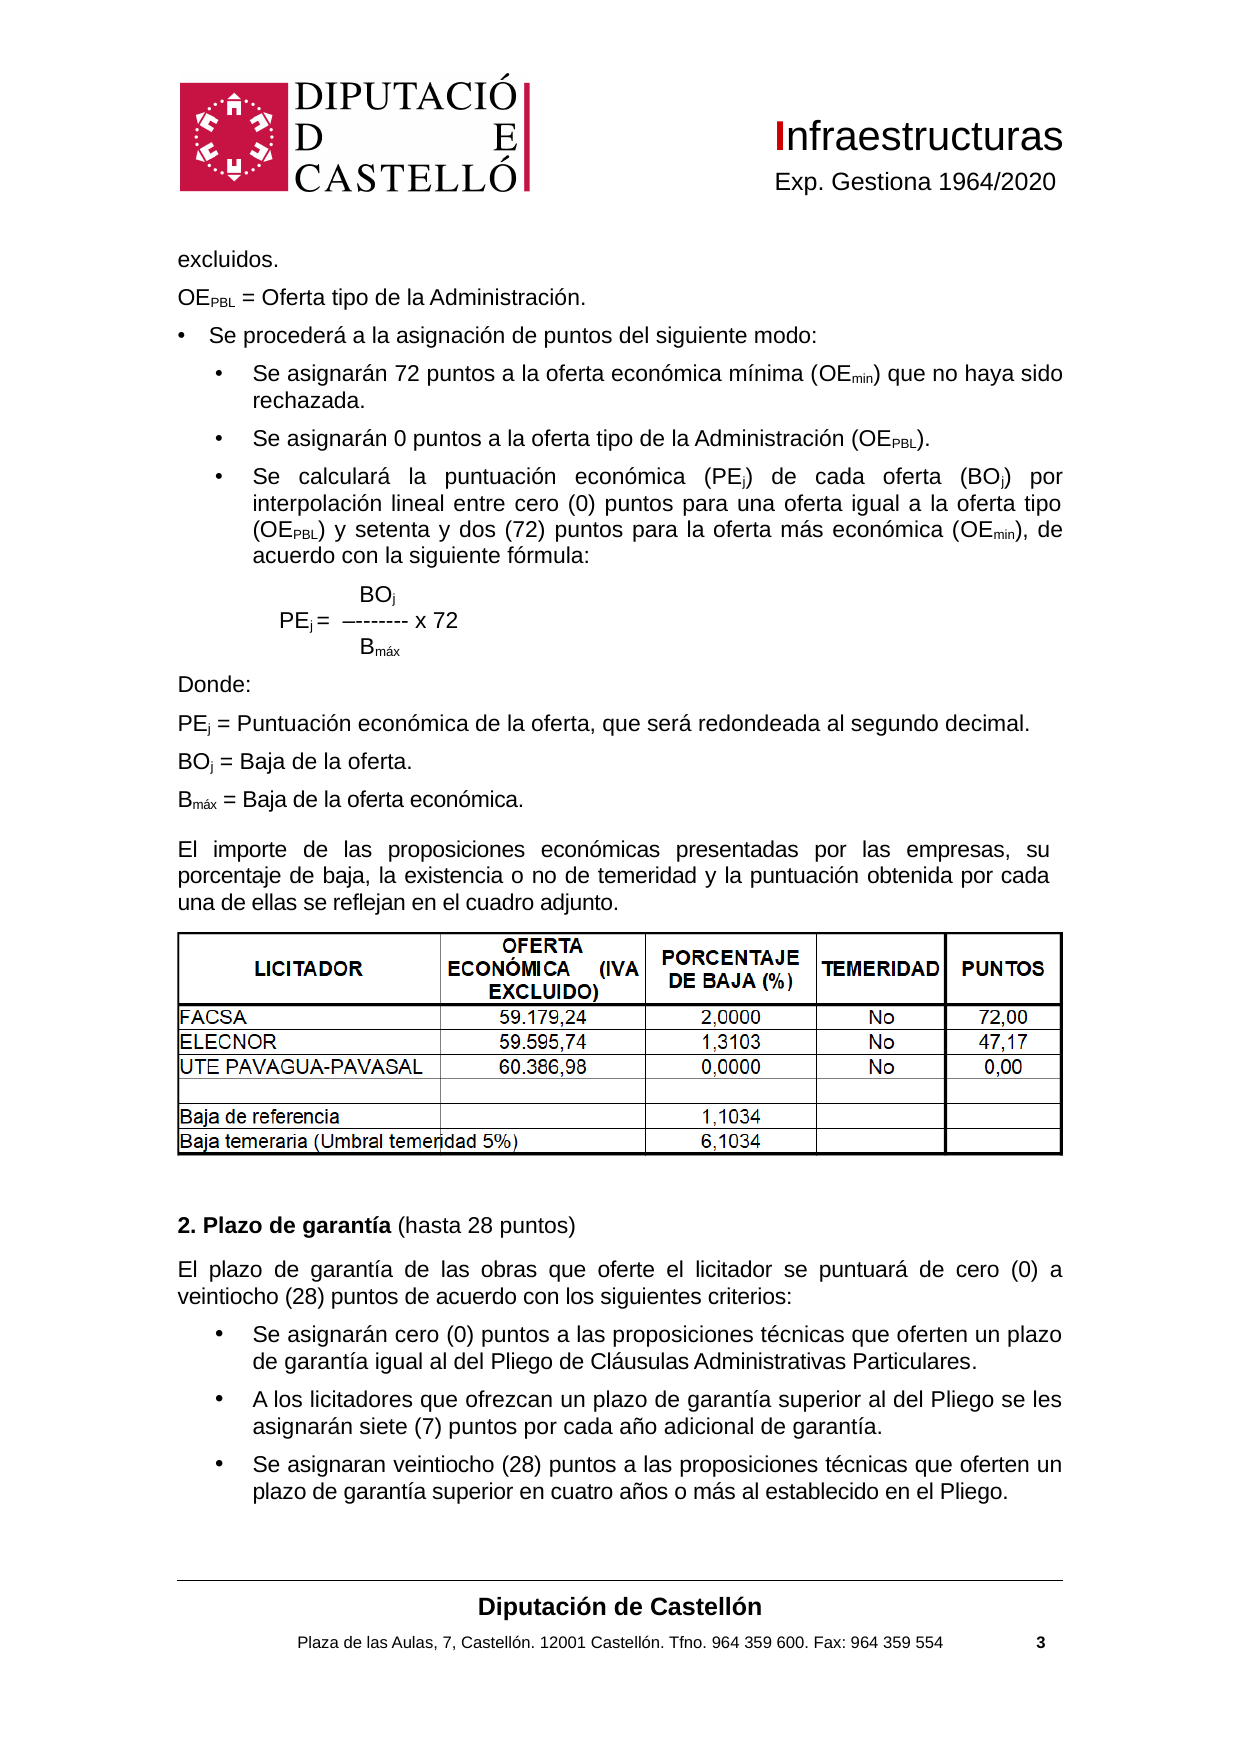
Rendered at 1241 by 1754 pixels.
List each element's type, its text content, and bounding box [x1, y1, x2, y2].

text PEj = Puntuación económica de la oferta, que será redondeada al segundo decimal. [177, 710, 1063, 736]
text Bmáx = Baja de la oferta económica. [177, 786, 1051, 812]
text El importe de las proposiciones económicas presentadas por las empresas, su porcentaje de baja, la existencia o no de temeridad y la puntuación obtenida por cada una de ellas se reflejan en el cuadro adjunto. [177, 836, 1051, 915]
picture [177, 932, 1063, 1157]
list Se procederá a la asignación de puntos del siguiente modo: [177, 322, 1063, 348]
list Se asignarán 0 puntos a la oferta tipo de la Administración (OEPBL). [215, 425, 1063, 451]
list Se asignaran veintiocho (28) puntos a las proposiciones técnicas que oferten un plazo de garantía superior en cuatro años o más al establecido en el Pliego. [215, 1451, 1063, 1504]
list Se asignarán 72 puntos a la oferta económica mínima (OEmin) que no haya sido rechazada. [215, 360, 1063, 413]
text Donde: [177, 671, 1063, 698]
text El plazo de garantía de las obras que oferte el licitador se puntuará de cero (0) a veintiocho (28) puntos de acuerdo con los siguientes criterios: [177, 1256, 1063, 1309]
text OEPBL = Oferta tipo de la Administración. [177, 284, 1063, 310]
text PEj = –------- x 72 [177, 607, 1063, 633]
text excluidos. [177, 246, 1063, 272]
text BOj [177, 581, 1063, 607]
list Se calculará la puntuación económica (PEj) de cada oferta (BOj) por interpolación lineal entre cero (0) puntos para una oferta igual a la oferta tipo (OEPBL) y setenta y dos (72) puntos para la oferta más económica (OEmin), de acuerdo con la siguiente fórmula: [215, 463, 1063, 569]
list A los licitadores que ofrezcan un plazo de garantía superior al del Pliego se les asignarán siete (7) puntos por cada año adicional de garantía. [215, 1386, 1063, 1439]
list Se asignarán cero (0) puntos a las proposiciones técnicas que oferten un plazo de garantía igual al del Pliego de Cláusulas Administrativas Particulares. [215, 1321, 1063, 1374]
text BOj = Baja de la oferta. [177, 748, 1063, 774]
picture [180, 73, 530, 192]
text Bmáx [177, 633, 1063, 659]
text 2. Plazo de garantía (hasta 28 puntos) [177, 1212, 1063, 1238]
